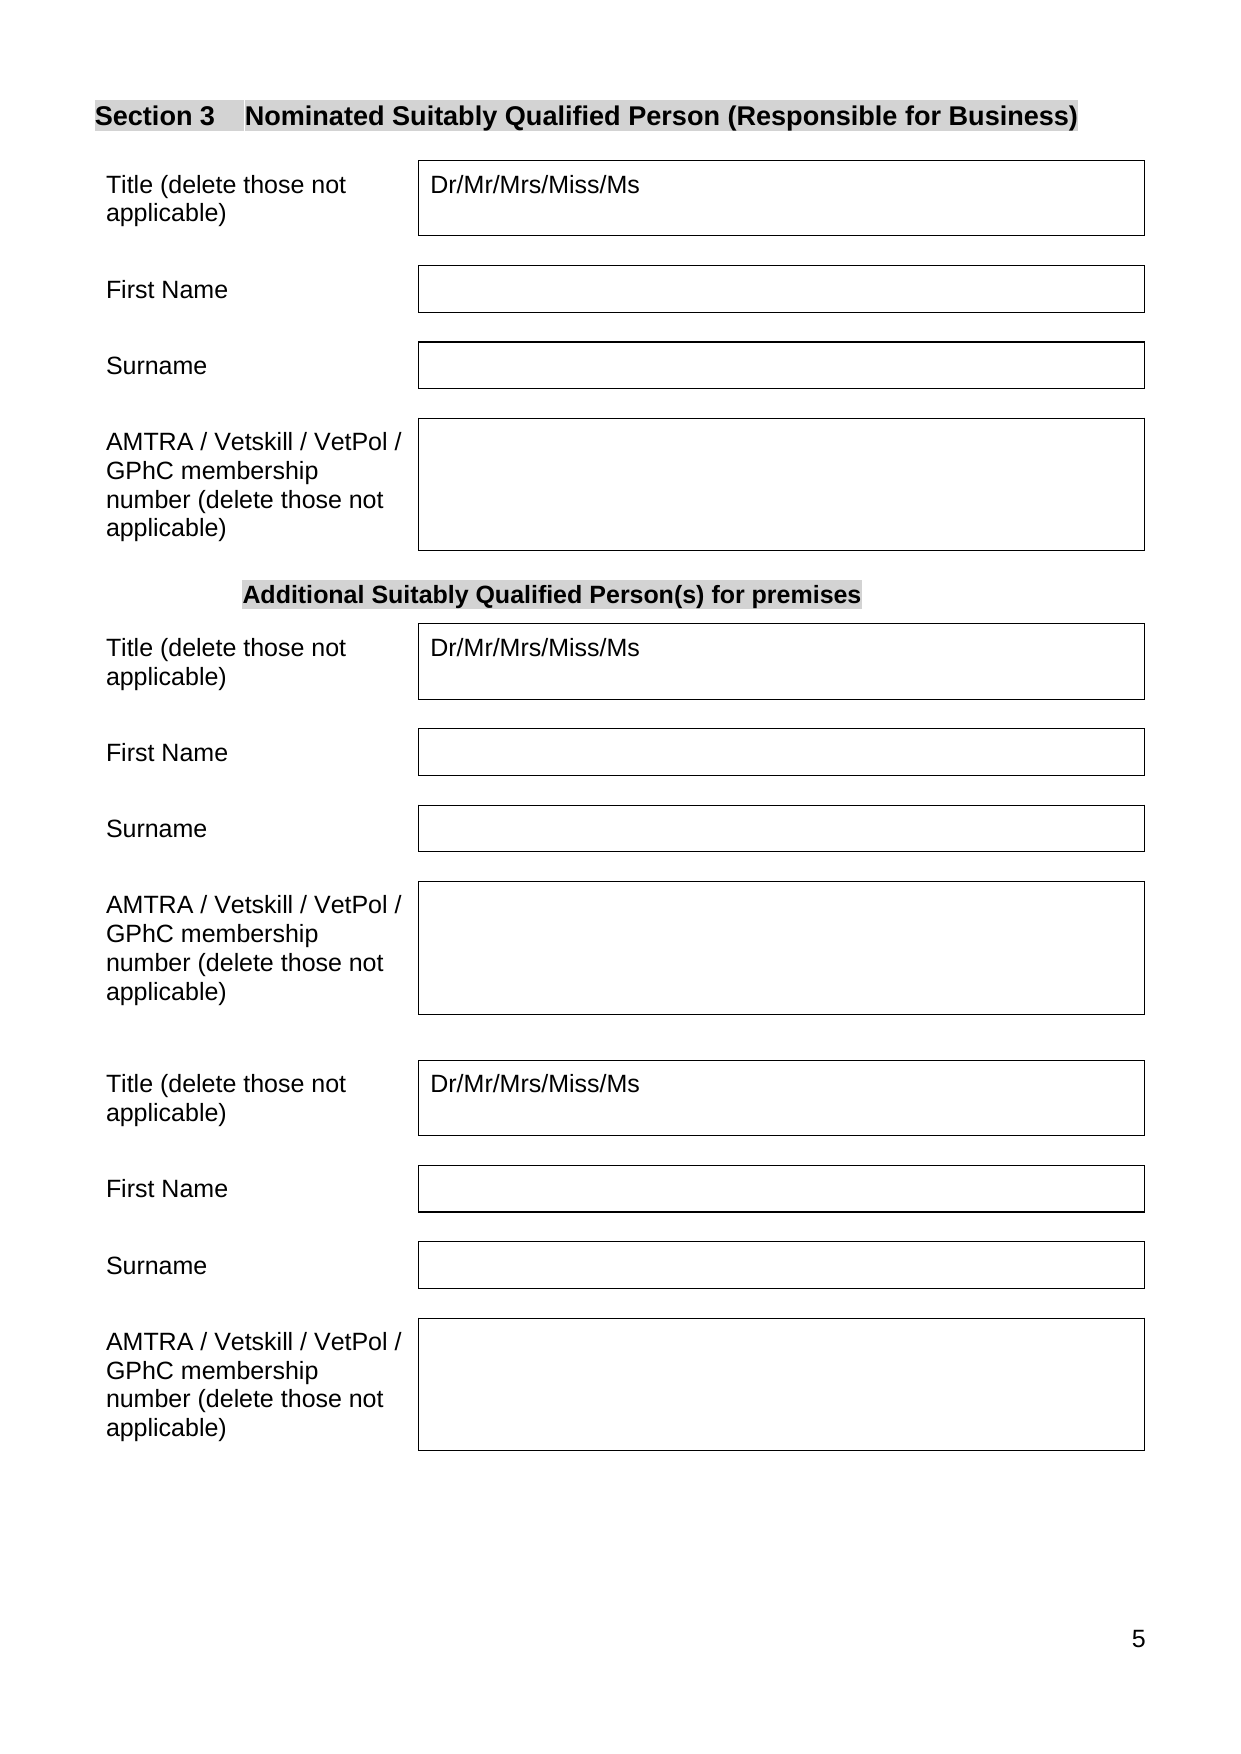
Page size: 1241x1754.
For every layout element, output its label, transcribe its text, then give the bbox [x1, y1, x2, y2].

table_cell [419, 266, 1144, 312]
table_cell [419, 1213, 1145, 1241]
table_header Title (delete those not applicable) [95, 623, 418, 698]
table_cell [419, 1136, 1145, 1165]
table_cell [95, 699, 419, 728]
table_cell [419, 1319, 1144, 1450]
table_cell Surname [95, 1241, 418, 1288]
table_cell [95, 851, 419, 881]
table_cell [95, 388, 419, 418]
table_cell Surname [95, 341, 418, 388]
table_cell [419, 236, 1145, 265]
table_cell First Name [95, 1165, 418, 1211]
table_cell Dr/Mr/Mrs/Miss/Ms [419, 1061, 1144, 1135]
text Section 3 Nominated Suitably Qualified Person (Responsible for Business) [94, 100, 1146, 131]
table_cell [95, 312, 419, 341]
table_cell [419, 700, 1145, 728]
text Additional Suitably Qualified Person(s) for premises [94, 580, 1146, 609]
table_cell [95, 1135, 419, 1165]
table_cell [419, 313, 1145, 341]
table_header Dr/Mr/Mrs/Miss/Ms [419, 624, 1144, 698]
table_cell [419, 1242, 1144, 1288]
table_cell [95, 1211, 419, 1241]
table_cell [419, 882, 1144, 1013]
table_cell [419, 1289, 1145, 1317]
table_cell [419, 1166, 1144, 1211]
table_header Dr/Mr/Mrs/Miss/Ms [419, 161, 1144, 235]
table_cell [419, 343, 1144, 388]
table_cell [419, 1015, 1145, 1060]
table_cell Title (delete those not applicable) [95, 1060, 418, 1135]
table_cell [95, 775, 419, 804]
table_cell [419, 729, 1144, 775]
table_cell [95, 1288, 419, 1317]
table_cell AMTRA / Vetskill / VetPol / GPhC membership number (delete those not applicable) [95, 1318, 418, 1450]
table_cell AMTRA / Vetskill / VetPol / GPhC membership number (delete those not applicable) [95, 418, 418, 550]
table_cell AMTRA / Vetskill / VetPol / GPhC membership number (delete those not applicable) [95, 881, 418, 1013]
table_cell [95, 235, 419, 265]
table_header Title (delete those not applicable) [95, 160, 418, 235]
table_cell [419, 389, 1145, 418]
table_cell First Name [95, 265, 418, 312]
table_cell First Name [95, 728, 418, 775]
table_cell [419, 419, 1144, 550]
table_cell [419, 806, 1144, 851]
table_cell Surname [95, 805, 418, 851]
table_cell [419, 852, 1145, 881]
table_cell [95, 1014, 419, 1060]
table_cell [419, 776, 1145, 804]
